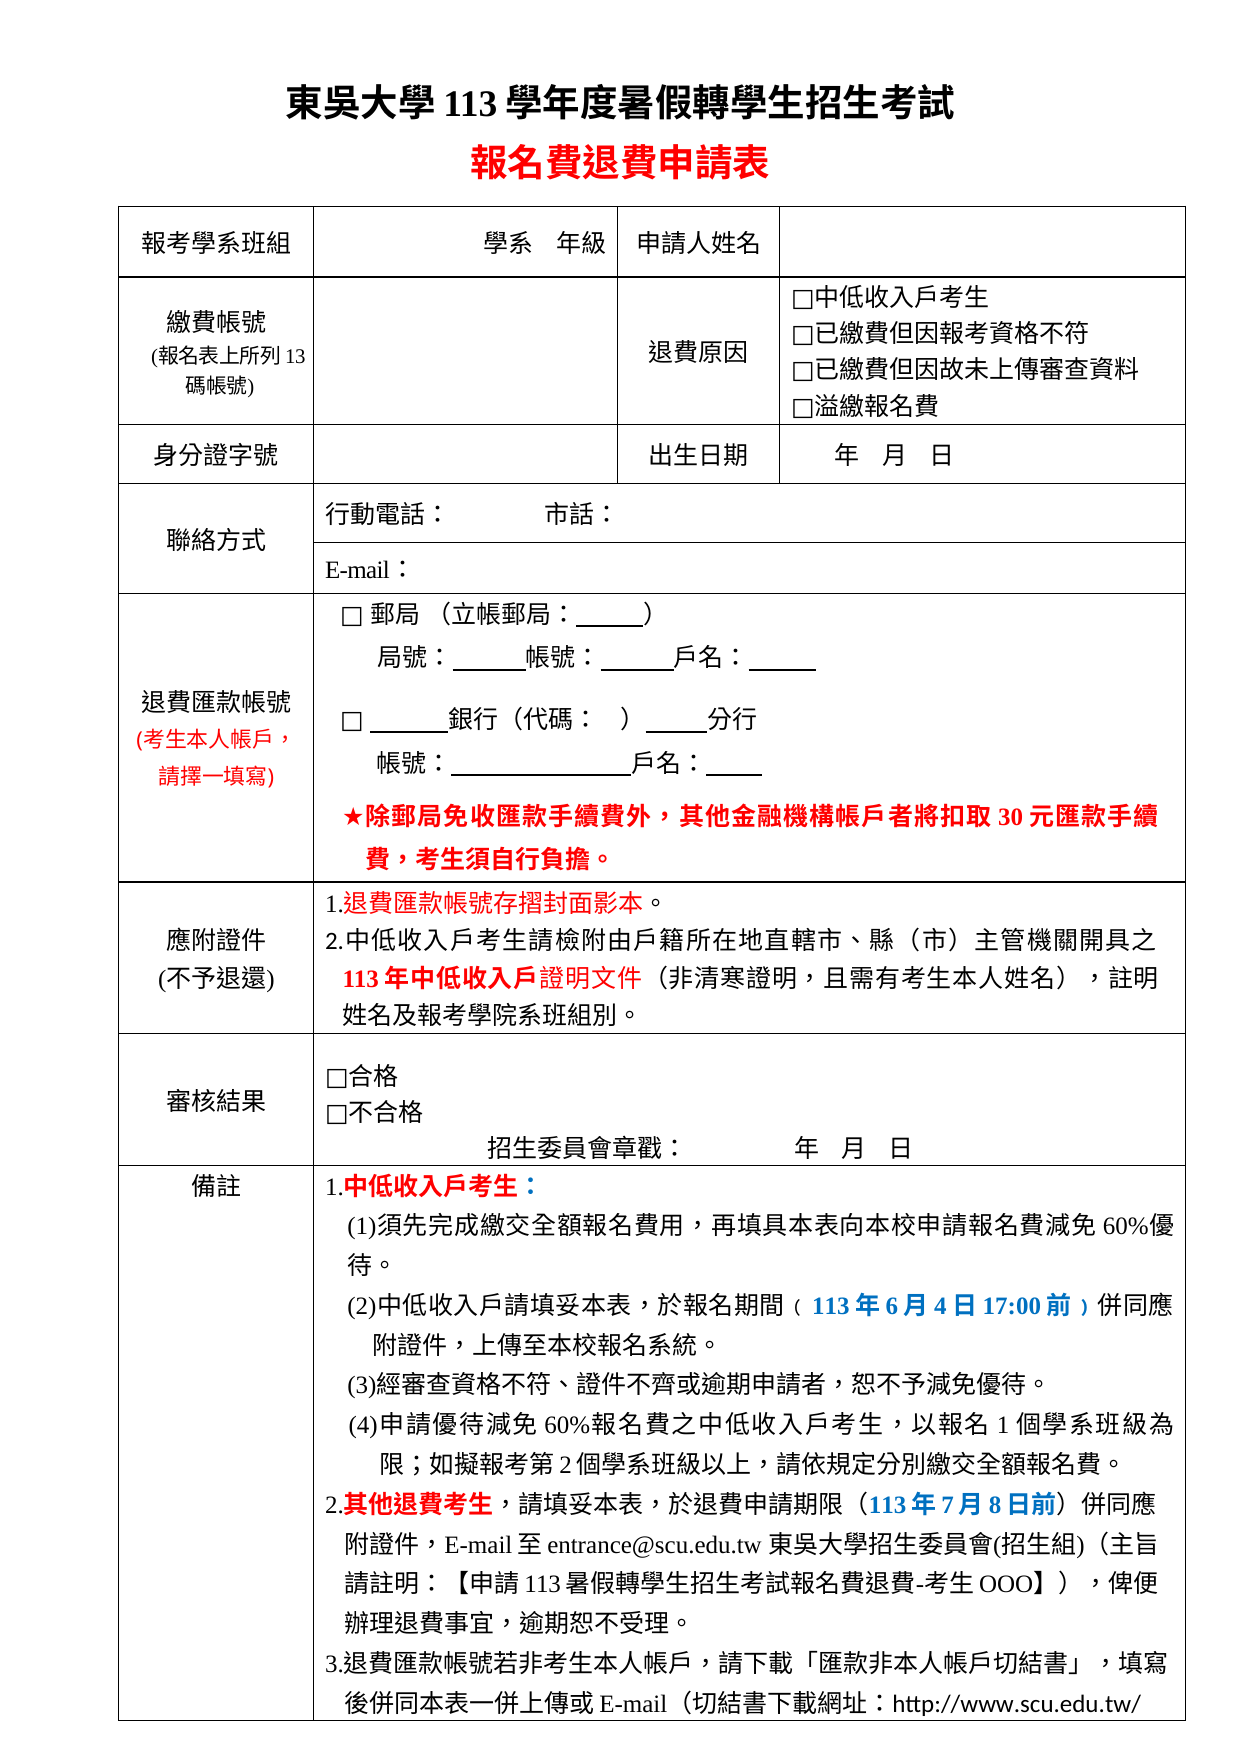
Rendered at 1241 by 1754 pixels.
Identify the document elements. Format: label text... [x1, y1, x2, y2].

table_cell 應附證件 (不予退還) [119, 883, 313, 1032]
table_cell 1.中低收入戶考生： (1)須先完成繳交全額報名費用，再填具本表向本校申請報名費減免60%優待。 (2)中低收入戶請填妥本表，於報名期間﹙113年6月4日17:00前﹚併同應附證件，上傳至本校報名系統。 (3)經審查資格不符、證件不齊或逾期申請者，恕不予減免優待。 (4)申請優待減免60%報名費之中低收入戶考生，以報名1個學系班級為限；如擬報考第2個學系班級以上，請依規定分別繳交全額報名費。 2.其他退費考生，請填妥本表，於退費申請期限（113年7月8日前）併同應附證件，E-mail至entrance@scu.edu.tw 東吳大學招生委員會(招生組)（主旨請註明：【申請113暑假轉學生招生考試報名費退費-考生OOO】），俾便辦理退費事宜，逾期恕不受理。 3.退費匯款帳號若非考生本人帳戶，請下載「匯款非本人帳戶切結書」，填寫後併同本表一併上傳或E-mail（切結書下載網址：http://www.scu.edu.tw/ [314, 1166, 1185, 1719]
text 報名費退費申請表 [118, 132, 1122, 187]
text 東吳大學113學年度暑假轉學生招生考試 [118, 73, 1122, 127]
table_cell 備註 [119, 1166, 313, 1719]
table_cell 年 月 日 [780, 425, 1185, 483]
table_cell E-mail： [314, 543, 1185, 593]
table_header 學系 年級 [314, 207, 617, 276]
table_cell 退費原因 [618, 278, 779, 424]
table_cell 審核結果 [119, 1034, 313, 1165]
table_cell [314, 425, 617, 483]
table_cell □中低收入戶考生 □已繳費但因報考資格不符 □已繳費但因故未上傳審查資料 □溢繳報名費 [780, 278, 1185, 424]
table_cell □ 郵局 （立帳郵局： ） 局號： 帳號： 戶名： □ 銀行（代碼： ） 分行 帳號： 戶名： ★除郵局免收匯款手續費外，其他金融機構帳戶者將扣取30元匯款手續費，考生須自行負擔。 [314, 594, 1185, 881]
table_cell □合格 □不合格 招生委員會章戳： 年 月 日 [314, 1034, 1185, 1165]
table_cell 身分證字號 [119, 425, 313, 483]
table_cell 行動電話： 市話： [314, 484, 1185, 542]
table_header [780, 207, 1185, 276]
table_cell 聯絡方式 [119, 484, 313, 593]
table_cell [314, 278, 617, 424]
table_cell 退費匯款帳號 (考生本人帳戶， 請擇一填寫) [119, 594, 313, 881]
table_cell 出生日期 [618, 425, 779, 483]
table_cell 1.退費匯款帳號存摺封面影本。 2.中低收入戶考生請檢附由戶籍所在地直轄市、縣（市）主管機關開具之113年中低收入戶證明文件（非清寒證明，且需有考生本人姓名），註明姓名及報考學院系班組別。 [314, 883, 1185, 1032]
table_header 報考學系班組 [119, 207, 313, 276]
table_cell 繳費帳號 (報名表上所列13碼帳號) [119, 278, 313, 424]
table_header 申請人姓名 [618, 207, 779, 276]
